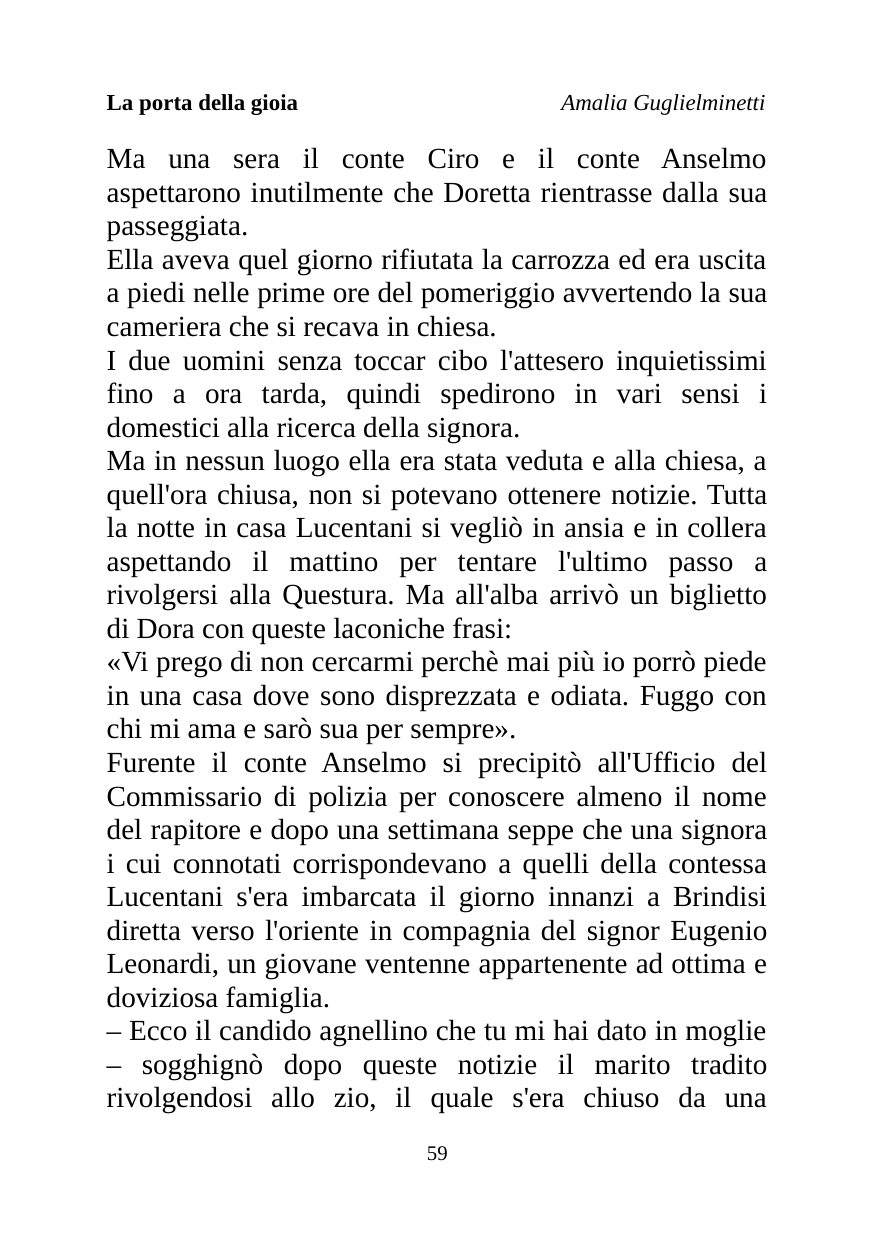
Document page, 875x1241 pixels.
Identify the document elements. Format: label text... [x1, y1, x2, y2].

text Ella aveva quel giorno rifiutata la carrozza ed era uscita a piedi nelle prime ore del pomeriggio avvertendo la sua cameriera che si recava in chiesa. [106, 242, 768, 343]
text – Ecco il candido agnellino che tu mi hai dato in moglie – sogghignò dopo queste notizie il marito tradito rivolgendosi allo zio, il quale s'era chiuso da una [106, 1013, 768, 1114]
text «Vi prego di non cercarmi perchè mai più io porrò piede in una casa dove sono disprezzata e odiata. Fuggo con chi mi ama e sarò sua per sempre». [106, 644, 768, 745]
text I due uomini senza toccar cibo l'attesero inquietissimi fino a ora tarda, quindi spedirono in vari sensi i domestici alla ricerca della signora. [106, 343, 768, 443]
text Ma una sera il conte Ciro e il conte Anselmo aspettarono inutilmente che Doretta rientrasse dalla sua passeggiata. [106, 141, 768, 242]
text Furente il conte Anselmo si precipitò all'Ufficio del Commissario di polizia per conoscere almeno il nome del rapitore e dopo una settimana seppe che una signora i cui connotati corrispondevano a quelli della contessa Lucentani s'era imbarcata il giorno innanzi a Brindisi diretta verso l'oriente in compagnia del signor Eugenio Leonardi, un giovane ventenne appartenente ad ottima e doviziosa famiglia. [106, 745, 768, 1013]
text Ma in nessun luogo ella era stata veduta e alla chiesa, a quell'ora chiusa, non si potevano ottenere notizie. Tutta la notte in casa Lucentani si vegliò in ansia e in collera aspettando il mattino per tentare l'ultimo passo a rivolgersi alla Questura. Ma all'alba arrivò un biglietto di Dora con queste laconiche frasi: [106, 443, 768, 644]
